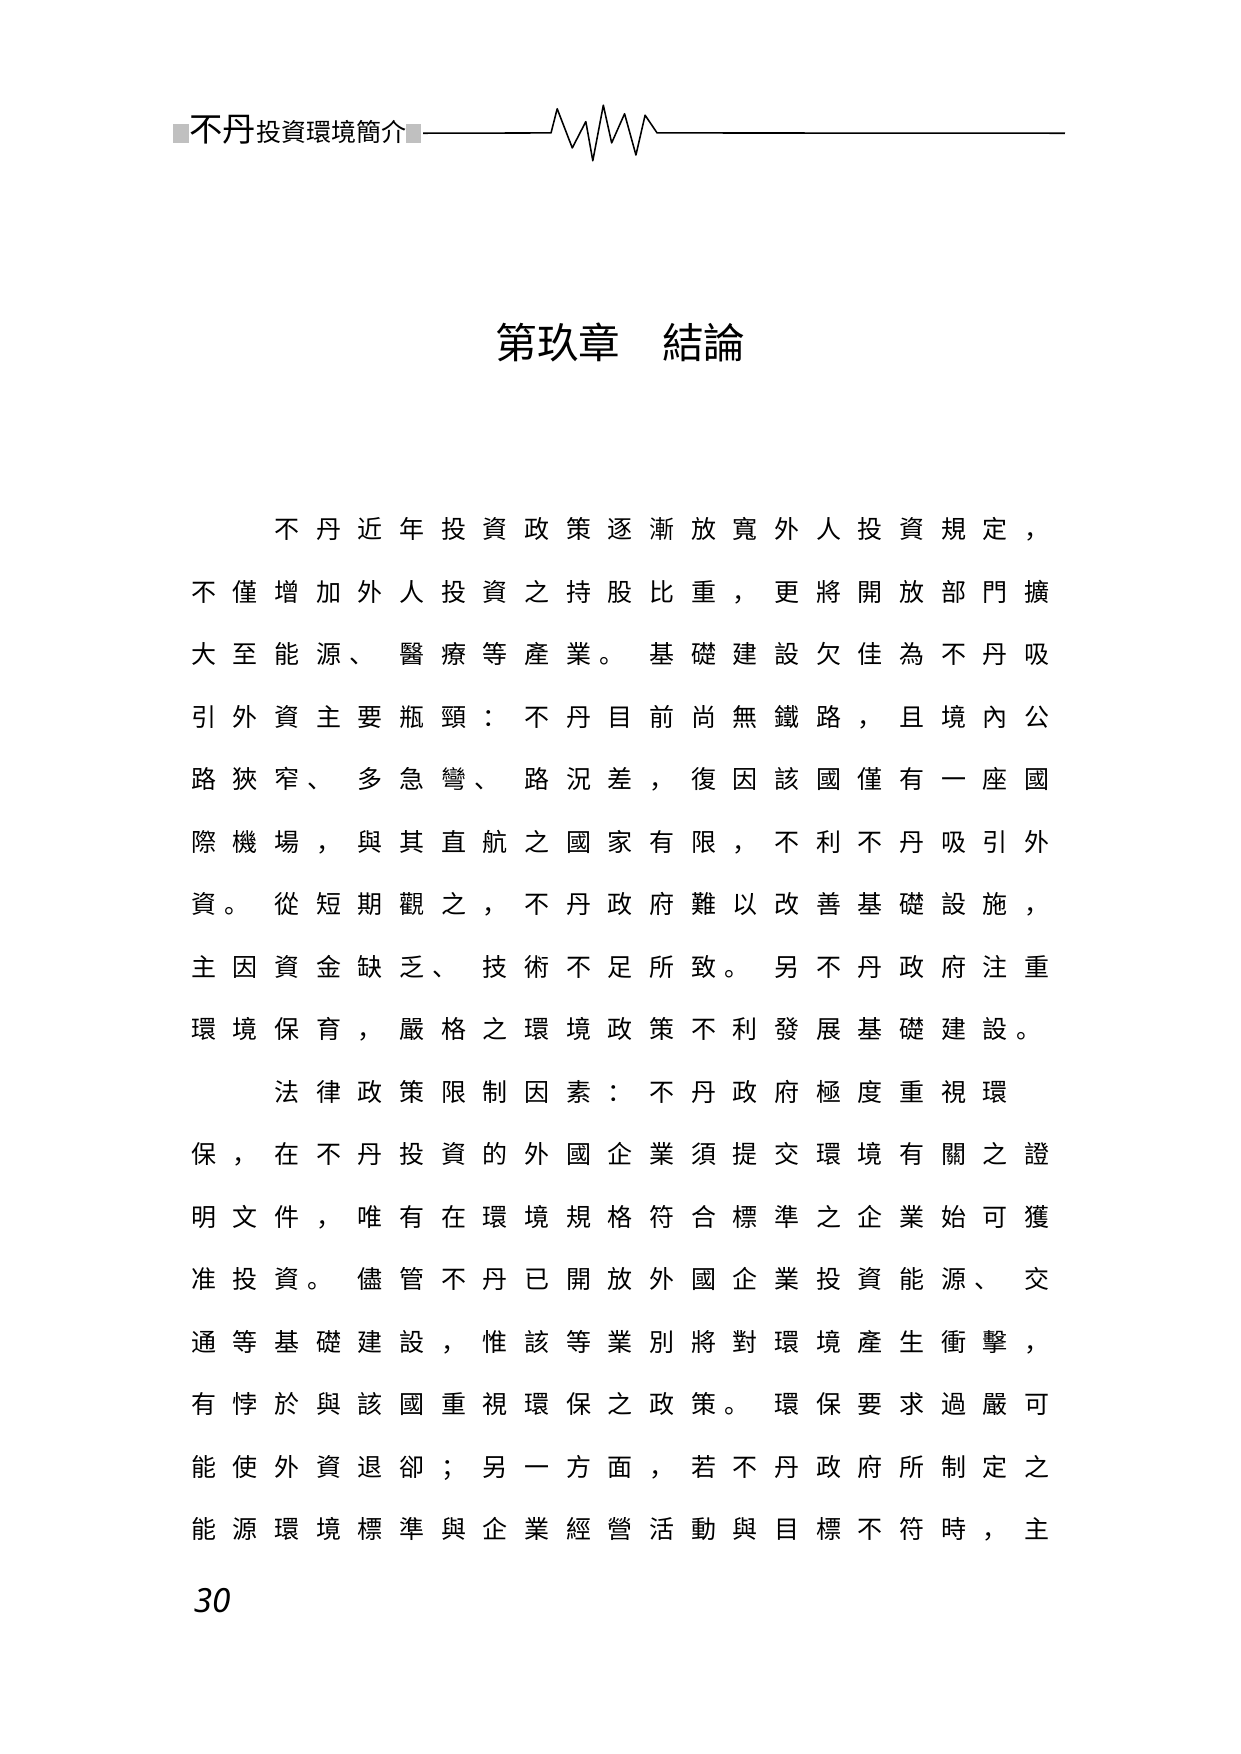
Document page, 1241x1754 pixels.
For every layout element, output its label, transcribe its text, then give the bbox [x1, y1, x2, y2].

text 第玖章 結論 [183, 299, 1058, 361]
text 不丹近年投資政策逐漸放寬外人投資規定，不僅增加外人投資之持股比重，更將開放部門擴大至能源、醫療等產業。基礎建設欠佳為不丹吸引外資主要瓶頸：不丹目前尚無鐵路，且境內公路狹窄、多急彎、路況差，復因該國僅有一座國際機場，與其直航之國家有限，不利不丹吸引外資。從短期觀之，不丹政府難以改善基礎設施，主因資金缺乏、技術不足所致。另不丹政府注重環境保育，嚴格之環境政策不利發展基礎建設。 [183, 486, 1058, 1049]
text 法律政策限制因素：不丹政府極度重視環保，在不丹投資的外國企業須提交環境有關之證明文件，唯有在環境規格符合標準之企業始可獲准投資。儘管不丹已開放外國企業投資能源、交通等基礎建設，惟該等業別將對環境產生衝擊，有悖於與該國重視環保之政策。環保要求過嚴可能使外資退卻；另一方面，若不丹政府所制定之能源環境標準與企業經營活動與目標不符時，主 [183, 1049, 1058, 1549]
